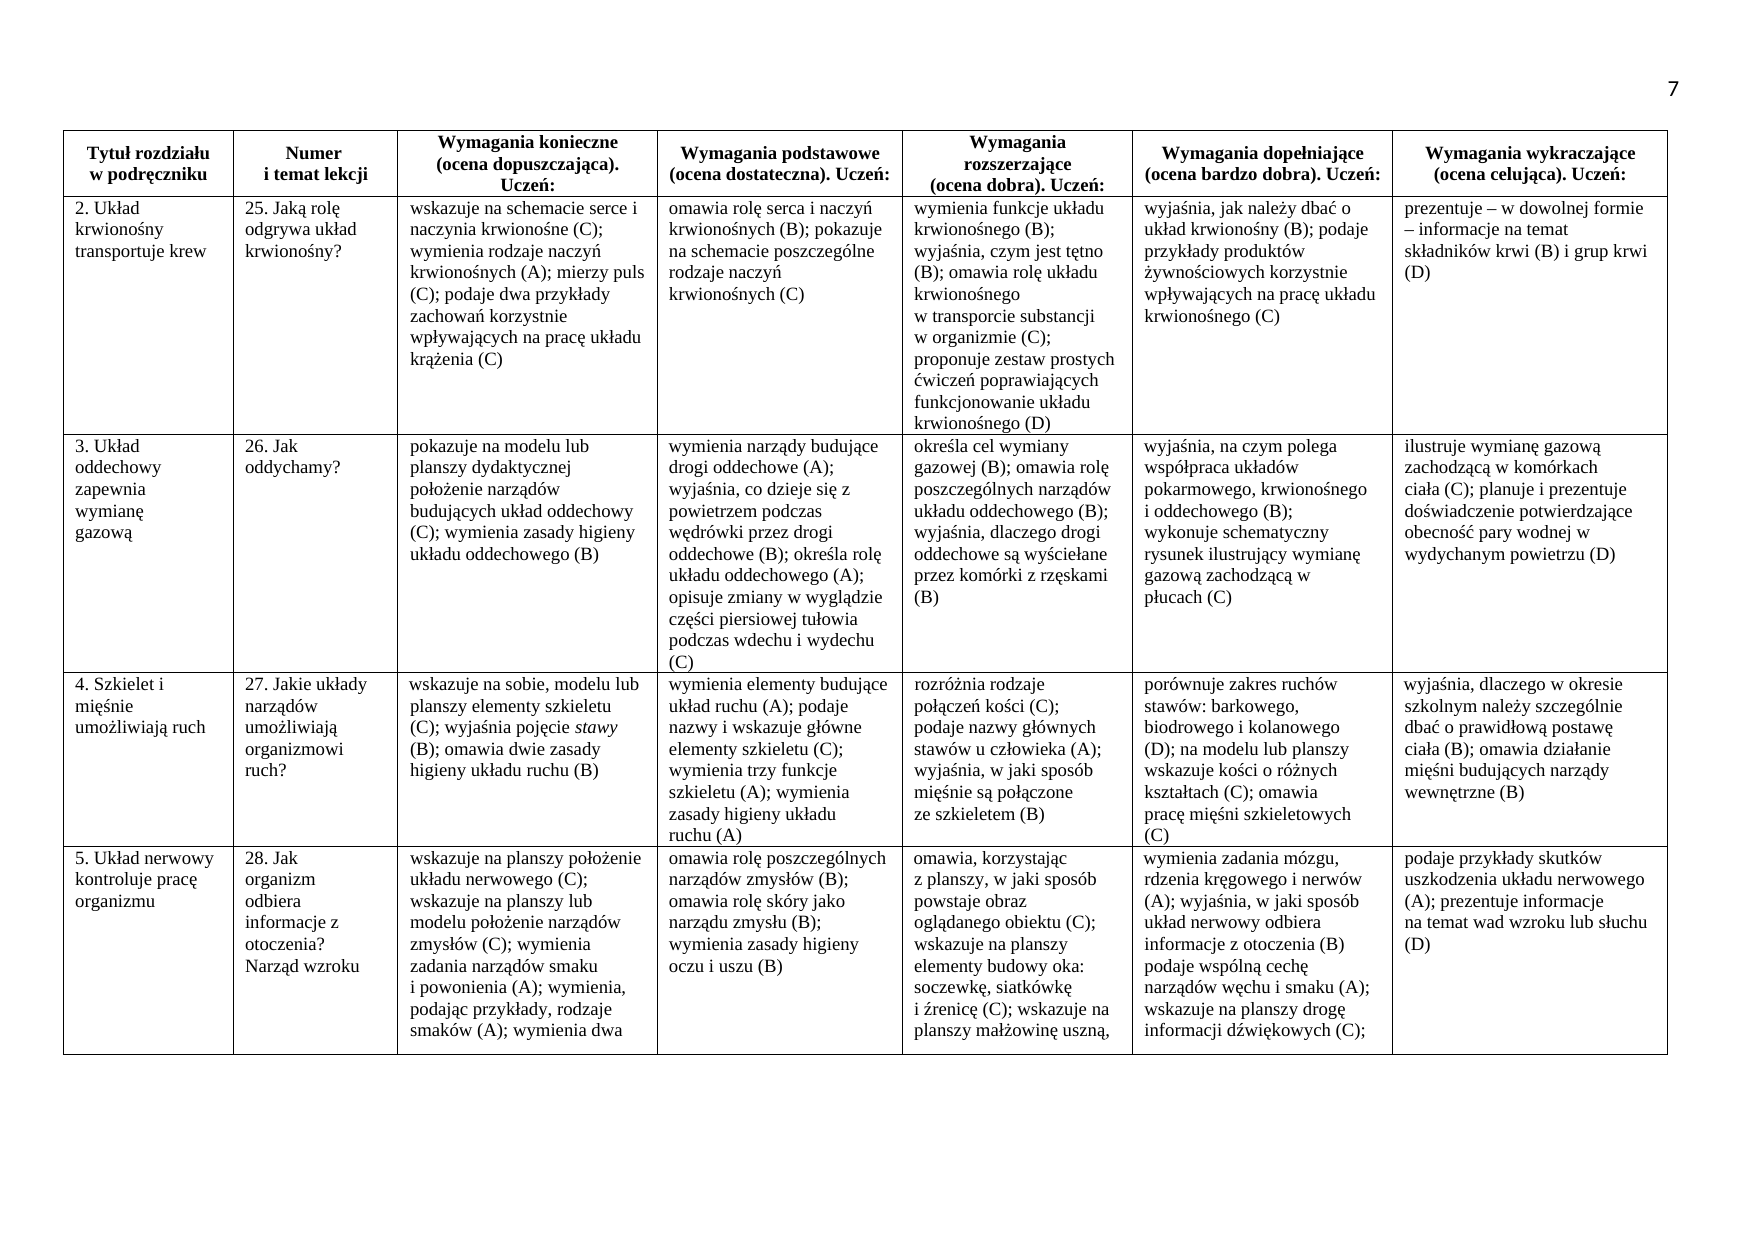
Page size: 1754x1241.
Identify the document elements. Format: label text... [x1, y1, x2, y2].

table_cell omawia rolę serca i naczyń krwionośnych (B); pokazuje na schemacie poszczególne rodzaje naczyń krwionośnych (C) [658, 197, 902, 434]
table_header Wymagania wykraczające (ocena celująca). Uczeń: [1393, 131, 1667, 196]
table_cell ilustruje wymianę gazową zachodzącą w komórkach ciała (C); planuje i prezentuje doświadczenie potwierdzające obecność pary wodnej w wydychanym powietrzu (D) [1393, 435, 1667, 672]
table_cell 2. Układ krwionośny transportuje krew [64, 197, 233, 434]
table_cell 5. Układ nerwowy kontroluje pracę organizmu [64, 847, 233, 1053]
table_cell wskazuje na planszy położenie układu nerwowego (C); wskazuje na planszy lub modelu położenie narządów zmysłów (C); wymienia zadania narządów smaku i powonienia (A); wymienia, podając przykłady, rodzaje smaków (A); wymienia dwa [398, 847, 657, 1053]
table_cell wymienia zadania mózgu, rdzenia kręgowego i nerwów (A); wyjaśnia, w jaki sposób układ nerwowy odbiera informacje z otoczenia (B) podaje wspólną cechę narządów węchu i smaku (A); wskazuje na planszy drogę informacji dźwiękowych (C); uzasadnia, że układ nerwowy koordynuje pracę wszystkich narządów zmysłów (D); na podstawie doświadczenia formułuje wniosek dotyczący zależności między zmysłem smaku a zmysłem powonienia (C) [1133, 847, 1392, 1053]
table_cell wskazuje na sobie, modelu lub planszy elementy szkieletu (C); wyjaśnia pojęcie stawy (B); omawia dwie zasady higieny układu ruchu (B) [398, 673, 657, 846]
table_header Wymagania konieczne (ocena dopuszczająca). Uczeń: [398, 131, 657, 196]
table_cell wyjaśnia, dlaczego w okresie szkolnym należy szczególnie dbać o prawidłową postawę ciała (B); omawia działanie mięśni budujących narządy wewnętrzne (B) [1393, 673, 1667, 846]
table_cell 4. Szkielet i mięśnie umożliwiają ruch [64, 673, 233, 846]
table_cell podaje przykłady skutków uszkodzenia układu nerwowego (A); prezentuje informacje na temat wad wzroku lub słuchu (D) [1393, 847, 1667, 1053]
table_cell prezentuje – w dowolnej formie – informacje na temat składników krwi (B) i grup krwi (D) [1393, 197, 1667, 434]
table_cell wyjaśnia, na czym polega współpraca układów pokarmowego, krwionośnego i oddechowego (B); wykonuje schematyczny rysunek ilustrujący wymianę gazową zachodzącą w płucach (C) [1133, 435, 1392, 672]
table_cell 27. Jakie układy narządów umożliwiają organizmowi ruch? [234, 673, 397, 846]
table_cell porównuje zakres ruchów stawów: barkowego, biodrowego i kolanowego (D); na modelu lub planszy wskazuje kości o różnych kształtach (C); omawia pracę mięśni szkieletowych (C) [1363, 673, 1392, 846]
table_cell omawia, korzystając z planszy, w jaki sposób powstaje obraz oglądanego obiektu (C); wskazuje na planszy elementy budowy oka: soczewkę, siatkówkę i źrenicę (C); wskazuje na planszy małżowinę uszną, [903, 847, 1132, 1053]
table_cell określa cel wymiany gazowej (B); omawia rolę poszczególnych narządów układu oddechowego (B); wyjaśnia, dlaczego drogi oddechowe są wyściełane przez komórki z rzęskami (B) [903, 435, 1132, 672]
table_cell pokazuje na modelu lub planszy dydaktycznej położenie narządów budujących układ oddechowy (C); wymienia zasady higieny układu oddechowego (B) [398, 435, 657, 672]
table_header Numer i temat lekcji [234, 131, 397, 196]
table_header Tytuł rozdziału w podręczniku [64, 131, 233, 196]
table_cell wyjaśnia, jak należy dbać o układ krwionośny (B); podaje przykłady produktów żywnościowych korzystnie wpływających na pracę układu krwionośnego (C) [1133, 197, 1392, 434]
table_cell rozróżnia rodzaje połączeń kości (C); podaje nazwy głównych stawów u człowieka (A); wyjaśnia, w jaki sposób mięśnie są połączone ze szkieletem (B) [903, 673, 1132, 846]
table_cell wskazuje na schemacie serce i naczynia krwionośne (C); wymienia rodzaje naczyń krwionośnych (A); mierzy puls (C); podaje dwa przykłady zachowań korzystnie wpływających na pracę układu krążenia (C) [398, 197, 657, 434]
table_cell 28. Jak organizm odbiera informacje z otoczenia? Narząd wzroku [234, 847, 397, 1053]
table_cell 3. Układ oddechowy zapewnia wymianę gazową [64, 435, 233, 672]
table_header Wymagania rozszerzające (ocena dobra). Uczeń: [903, 131, 1132, 196]
table_cell 25. Jaką rolę odgrywa układ krwionośny? [234, 197, 397, 434]
table_header Wymagania podstawowe (ocena dostateczna). Uczeń: [658, 131, 902, 196]
table_cell omawia rolę poszczególnych narządów zmysłów (B); omawia rolę skóry jako narządu zmysłu (B); wymienia zasady higieny oczu i uszu (B) [658, 847, 902, 1053]
table_header Wymagania dopełniające (ocena bardzo dobra). Uczeń: [1133, 131, 1392, 196]
table_cell 26. Jak oddychamy? [234, 435, 397, 672]
